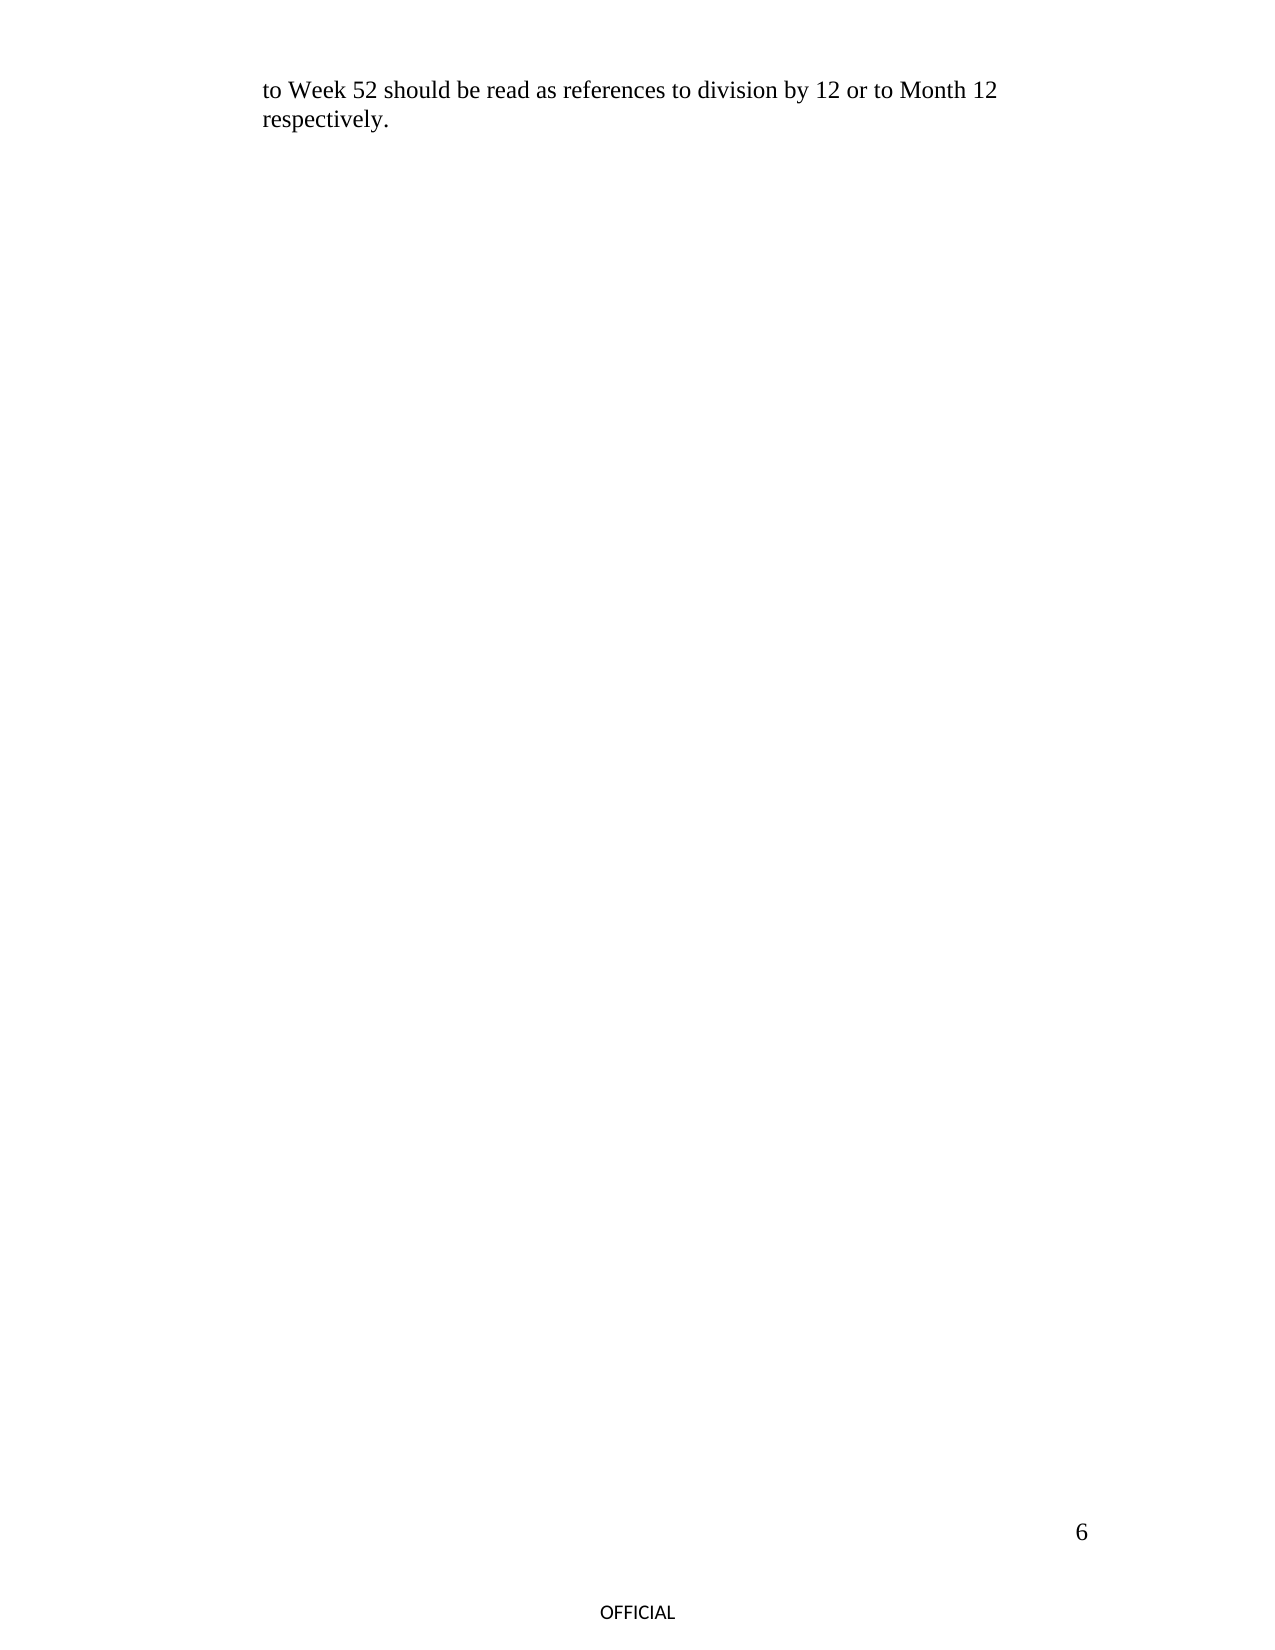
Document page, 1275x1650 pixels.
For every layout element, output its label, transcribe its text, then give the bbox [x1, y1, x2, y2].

text to Week 52 should be read as references to division by 12 or to Month 12 respectively. [187, 75, 1088, 132]
